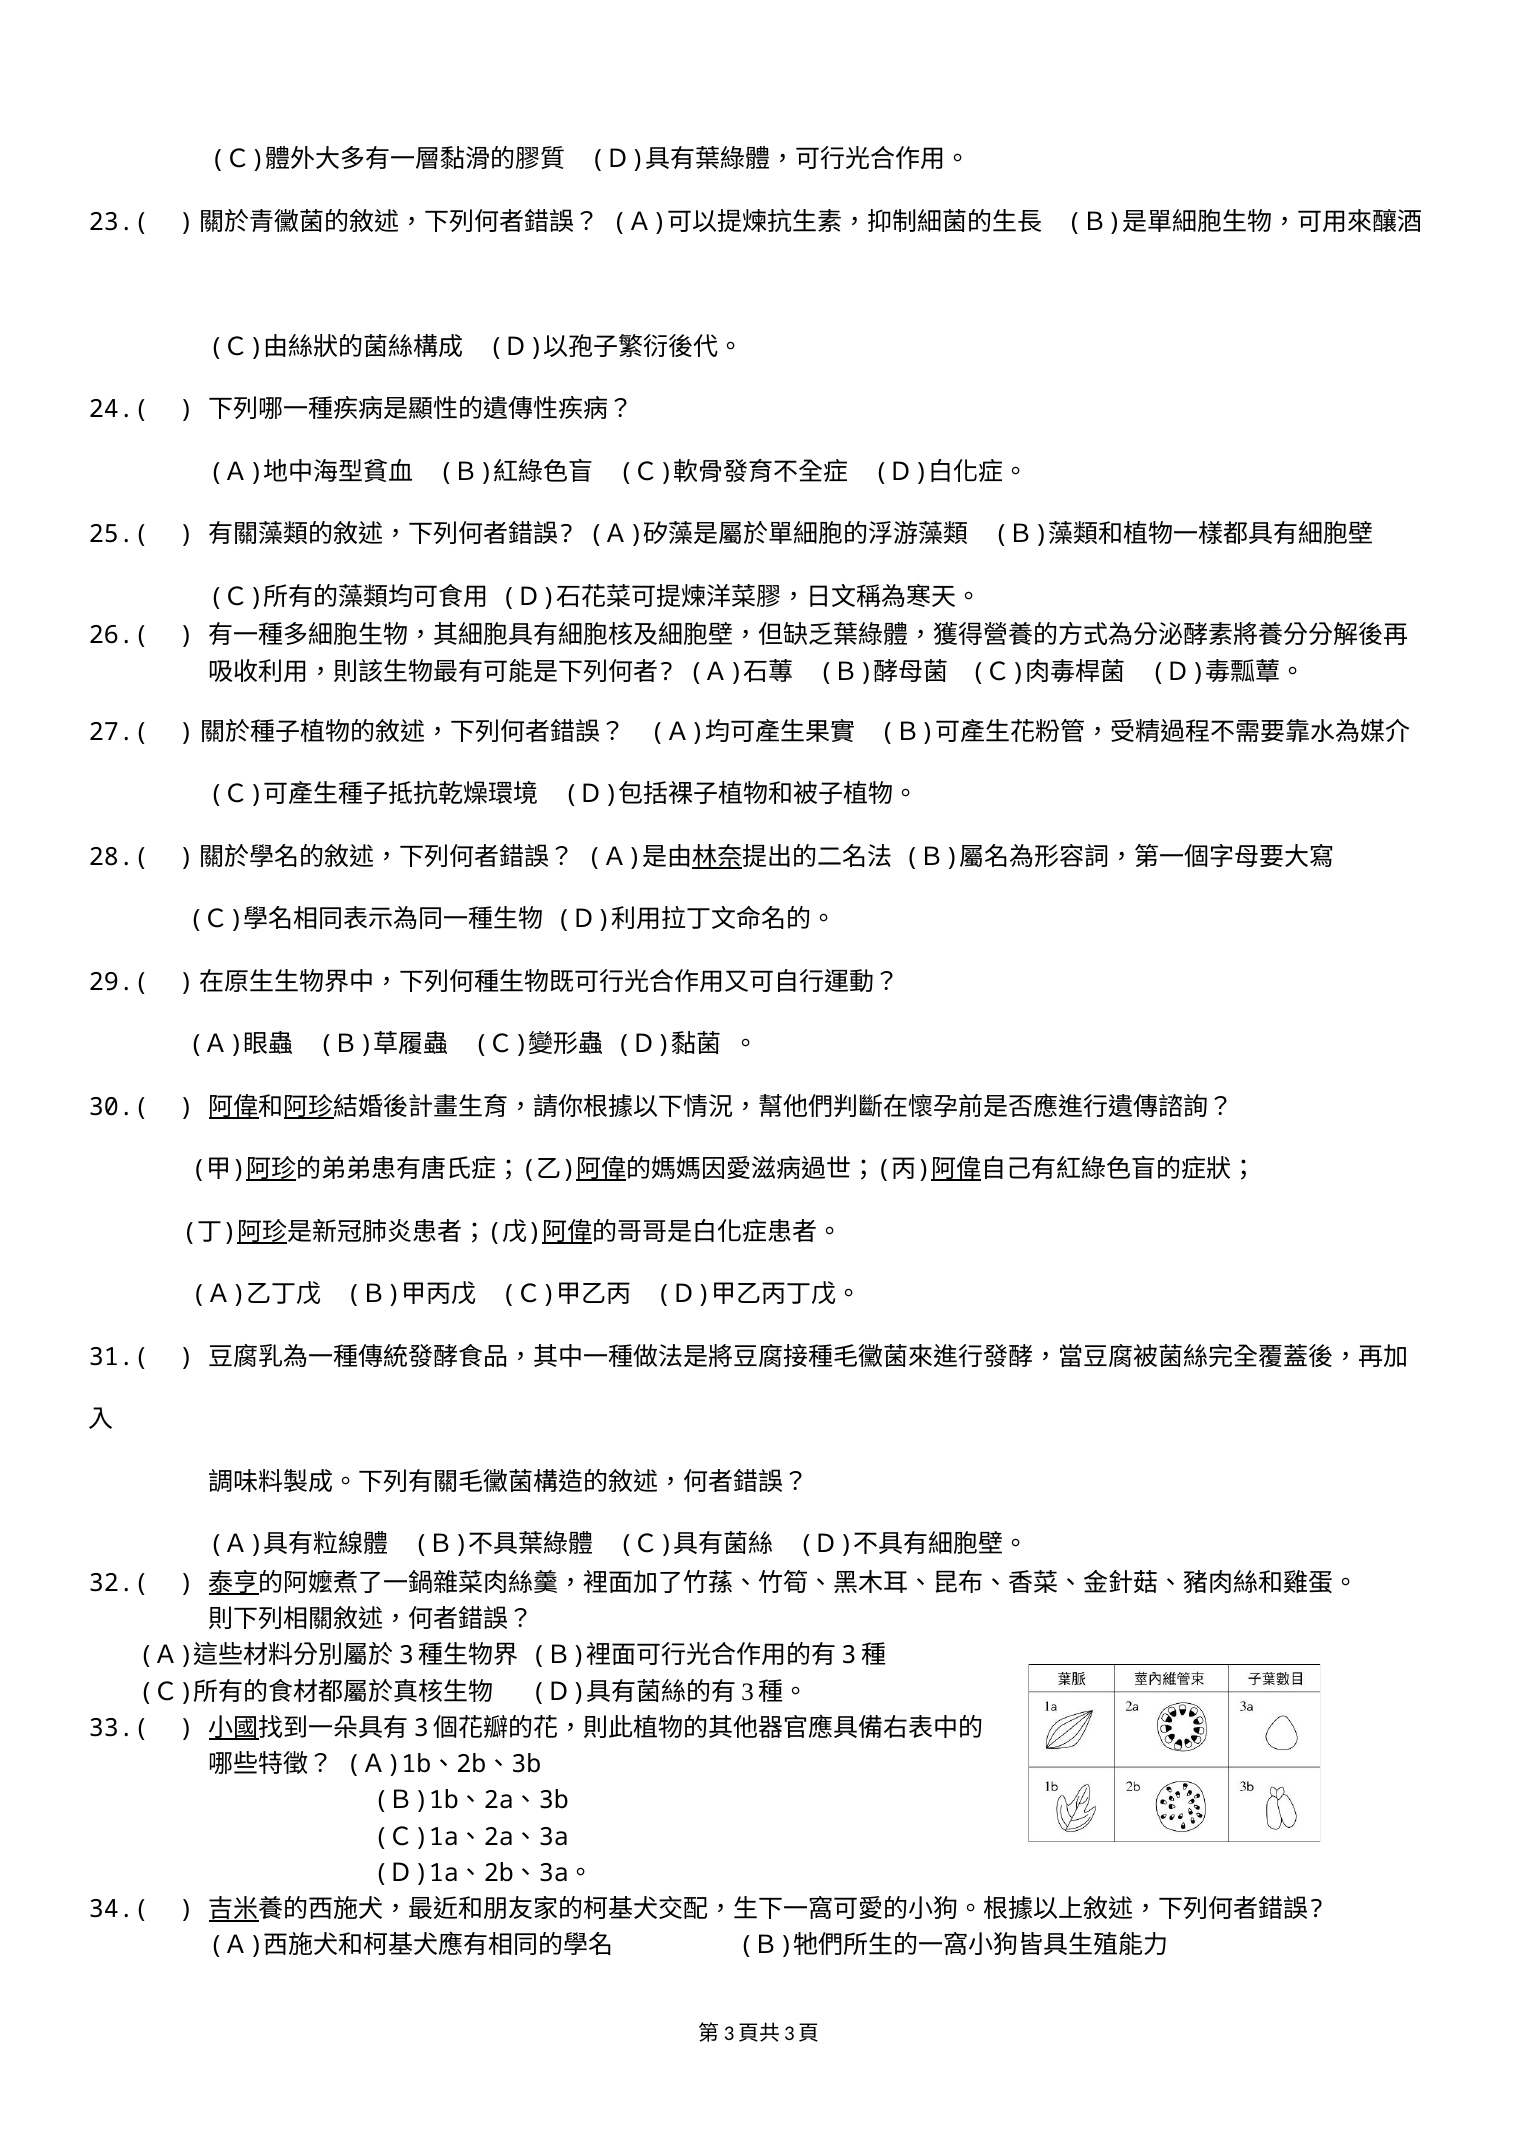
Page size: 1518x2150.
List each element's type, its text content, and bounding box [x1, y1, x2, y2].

text 31.( ) 豆腐乳為一種傳統發酵食品，其中一種做法是將豆腐接種毛黴菌來進行發酵，當豆腐被菌絲完全覆蓋後，再加入 調味料製成。下列有關毛黴菌構造的敘述，何者錯誤？ (Ａ)具有粒線體 (Ｂ)不具葉綠體 (Ｃ)具有菌絲 (Ｄ)不具有細胞壁。 [89, 1312, 1429, 1562]
text 27.( ) 關於種子植物的敘述，下列何者錯誤？ (Ａ)均可產生果實 (Ｂ)可產生花粉管，受精過程不需要靠水為媒介 [89, 687, 1429, 750]
text (Ａ)西施犬和柯基犬應有相同的學名 (Ｂ)牠們所生的一窩小狗皆具生殖能力 [89, 1925, 1429, 1961]
text 30.( ) 阿偉和阿珍結婚後計畫生育，請你根據以下情況，幫他們判斷在懷孕前是否應進行遺傳諮詢？ (甲)阿珍的弟弟患有唐氏症；(乙)阿偉的媽媽因愛滋病過世；(丙)阿偉自己有紅綠色盲的症狀； (丁)阿珍是新冠肺炎患者；(戊)阿偉的哥哥是白化症患者。 (Ａ)乙丁戊 (Ｂ)甲丙戊 (Ｃ)甲乙丙 (Ｄ)甲乙丙丁戊。 [89, 1062, 1429, 1312]
text 25.( ) 有關藻類的敘述，下列何者錯誤? (Ａ)矽藻是屬於單細胞的浮游藻類 (Ｂ)藻類和植物一樣都具有細胞壁 (Ｃ)所有的藻類均可食用 (Ｄ)石花菜可提煉洋菜膠，日文稱為寒天。 [89, 490, 1429, 615]
text 29.( ) 在原生生物界中，下列何種生物既可行光合作用又可自行運動？ (Ａ)眼蟲 (Ｂ)草履蟲 (Ｃ)變形蟲 (Ｄ)黏菌 。 [89, 937, 1429, 1062]
text (Ｃ)體外大多有一層黏滑的膠質 (Ｄ)具有葉綠體，可行光合作用。 [89, 115, 1429, 177]
text (Ｃ)可產生種子抵抗乾燥環境 (Ｄ)包括裸子植物和被子植物。 [89, 750, 1429, 812]
text 23.( ) 關於青黴菌的敘述，下列何者錯誤？ (Ａ)可以提煉抗生素，抑制細菌的生長 (Ｂ)是單細胞生物，可用來釀酒 (Ｃ)由絲狀的菌絲構成 (Ｄ)以孢子繁衍後代。 [89, 177, 1429, 365]
text 26.( ) 有一種多細胞生物，其細胞具有細胞核及細胞壁，但缺乏葉綠體，獲得營養的方式為分泌酵素將養分分解後再 吸收利用，則該生物最有可能是下列何者? (Ａ)石蓴 (Ｂ)酵母菌 (Ｃ)肉毒桿菌 (Ｄ)毒瓢蕈。 [89, 615, 1429, 687]
text 32.( ) 泰亨的阿嬤煮了一鍋雜菜肉絲羹，裡面加了竹蓀、竹筍、黑木耳、昆布、香菜、金針菇、豬肉絲和雞蛋。 則下列相關敘述，何者錯誤？ (Ａ)這些材料分別屬於3種生物界 (Ｂ)裡面可行光合作用的有3種 (Ｃ)所有的食材都屬於真核生物 (Ｄ)具有菌絲的有3種。 [89, 1562, 1429, 1707]
text 33.( ) 小國找到一朵具有3個花瓣的花，則此植物的其他器官應具備右表中的 哪些特徵？ (Ａ)1b、2b、3b (Ｂ)1b、2a、3b (Ｃ)1a、2a、3a (Ｄ)1a、2b、3a。 [89, 1707, 1429, 1889]
text 34.( ) 吉米養的西施犬，最近和朋友家的柯基犬交配，生下一窩可愛的小狗。根據以上敘述，下列何者錯誤? [89, 1889, 1429, 1925]
text 28.( ) 關於學名的敘述，下列何者錯誤？ (Ａ)是由林奈提出的二名法 (Ｂ)屬名為形容詞，第一個字母要大寫 (Ｃ)學名相同表示為同一種生物 (Ｄ)利用拉丁文命名的。 [89, 812, 1429, 937]
text 24.( ) 下列哪一種疾病是顯性的遺傳性疾病？ (Ａ)地中海型貧血 (Ｂ)紅綠色盲 (Ｃ)軟骨發育不全症 (Ｄ)白化症。 [89, 365, 1429, 490]
